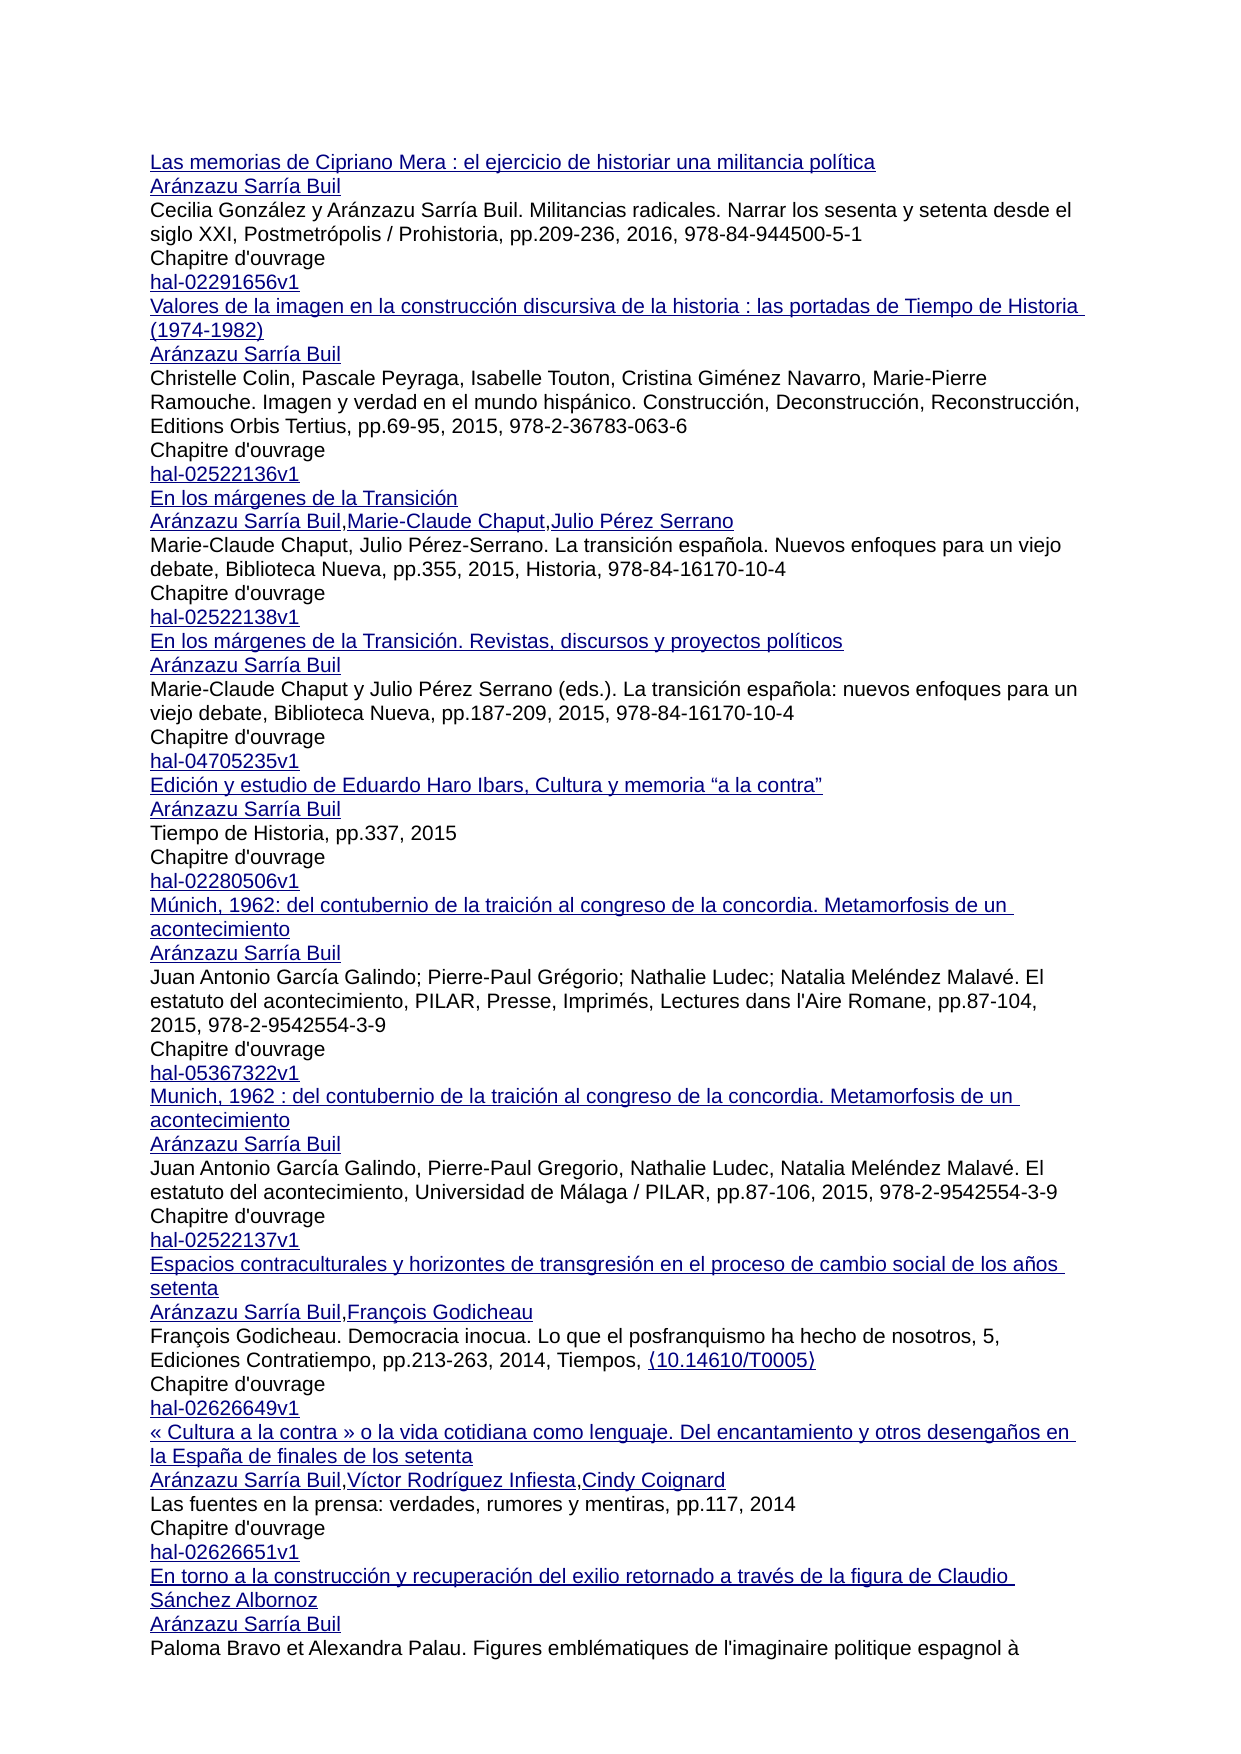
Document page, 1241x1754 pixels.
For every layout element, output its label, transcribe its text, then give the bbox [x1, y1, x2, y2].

table_cell Munich, 1962 : del contubernio de la traición al congreso de la concordia. Metamorfosis de un acontecimiento Aránzazu Sarría Buil Juan Antonio García Galindo, Pierre-Paul Gregorio, Nathalie Ludec, Natalia Meléndez Malavé. El estatuto del acontecimiento, Universidad de Málaga / PILAR, pp.87-106, 2015, 978-2-9542554-3-9 Chapitre d'ouvrage hal-02522137v1 [150, 1084, 1090, 1252]
table_cell Las memorias de Cipriano Mera : el ejercicio de historiar una militancia política Aránzazu Sarría Buil Cecilia González y Aránzazu Sarría Buil. Militancias radicales. Narrar los sesenta y setenta desde el siglo XXI, Postmetrópolis / Prohistoria, pp.209-236, 2016, 978-84-944500-5-1 Chapitre d'ouvrage hal-02291656v1 [150, 150, 1090, 294]
table_cell Valores de la imagen en la construcción discursiva de la historia : las portadas de Tiempo de Historia (1974-1982) Aránzazu Sarría Buil Christelle Colin, Pascale Peyraga, Isabelle Touton, Cristina Giménez Navarro, Marie-Pierre Ramouche. Imagen y verdad en el mundo hispánico. Construcción, Deconstrucción, Reconstrucción, Editions Orbis Tertius, pp.69-95, 2015, 978-2-36783-063-6 Chapitre d'ouvrage hal-02522136v1 [150, 294, 1090, 485]
table_cell En los márgenes de la Transición. Revistas, discursos y proyectos políticos Aránzazu Sarría Buil Marie-Claude Chaput y Julio Pérez Serrano (eds.). La transición española: nuevos enfoques para un viejo debate, Biblioteca Nueva, pp.187-209, 2015, 978-84-16170-10-4 Chapitre d'ouvrage hal-04705235v1 [150, 629, 1090, 773]
table_cell Múnich, 1962: del contubernio de la traición al congreso de la concordia. Metamorfosis de un acontecimiento Aránzazu Sarría Buil Juan Antonio García Galindo; Pierre-Paul Grégorio; Nathalie Ludec; Natalia Meléndez Malavé. El estatuto del acontecimiento, PILAR, Presse, Imprimés, Lectures dans l'Aire Romane, pp.87-104, 2015, 978-2-9542554-3-9 Chapitre d'ouvrage hal-05367322v1 [150, 893, 1090, 1084]
table_cell En torno a la construcción y recuperación del exilio retornado a través de la figura de Claudio Sánchez Albornoz Aránzazu Sarría Buil Paloma Bravo et Alexandra Palau. Figures emblématiques de l'imaginaire politique espagnol à [150, 1564, 1090, 1659]
table_cell Espacios contraculturales y horizontes de transgresión en el proceso de cambio social de los años setenta Aránzazu Sarría Buil,François Godicheau François Godicheau. Democracia inocua. Lo que el posfranquismo ha hecho de nosotros, 5, Ediciones Contratiempo, pp.213-263, 2014, Tiempos, ⟨10.14610/T0005⟩ Chapitre d'ouvrage hal-02626649v1 [150, 1252, 1090, 1420]
table_cell « Cultura a la contra » o la vida cotidiana como lenguaje. Del encantamiento y otros desengaños en la España de finales de los setenta Aránzazu Sarría Buil,Víctor Rodríguez Infiesta,Cindy Coignard Las fuentes en la prensa: verdades, rumores y mentiras, pp.117, 2014 Chapitre d'ouvrage hal-02626651v1 [150, 1420, 1090, 1563]
table_cell En los márgenes de la Transición Aránzazu Sarría Buil,Marie-Claude Chaput,Julio Pérez Serrano Marie-Claude Chaput, Julio Pérez-Serrano. La transición española. Nuevos enfoques para un viejo debate, Biblioteca Nueva, pp.355, 2015, Historia, 978-84-16170-10-4 Chapitre d'ouvrage hal-02522138v1 [150, 485, 1090, 629]
table_cell Edición y estudio de Eduardo Haro Ibars, Cultura y memoria “a la contra” Aránzazu Sarría Buil Tiempo de Historia, pp.337, 2015 Chapitre d'ouvrage hal-02280506v1 [150, 773, 1090, 893]
